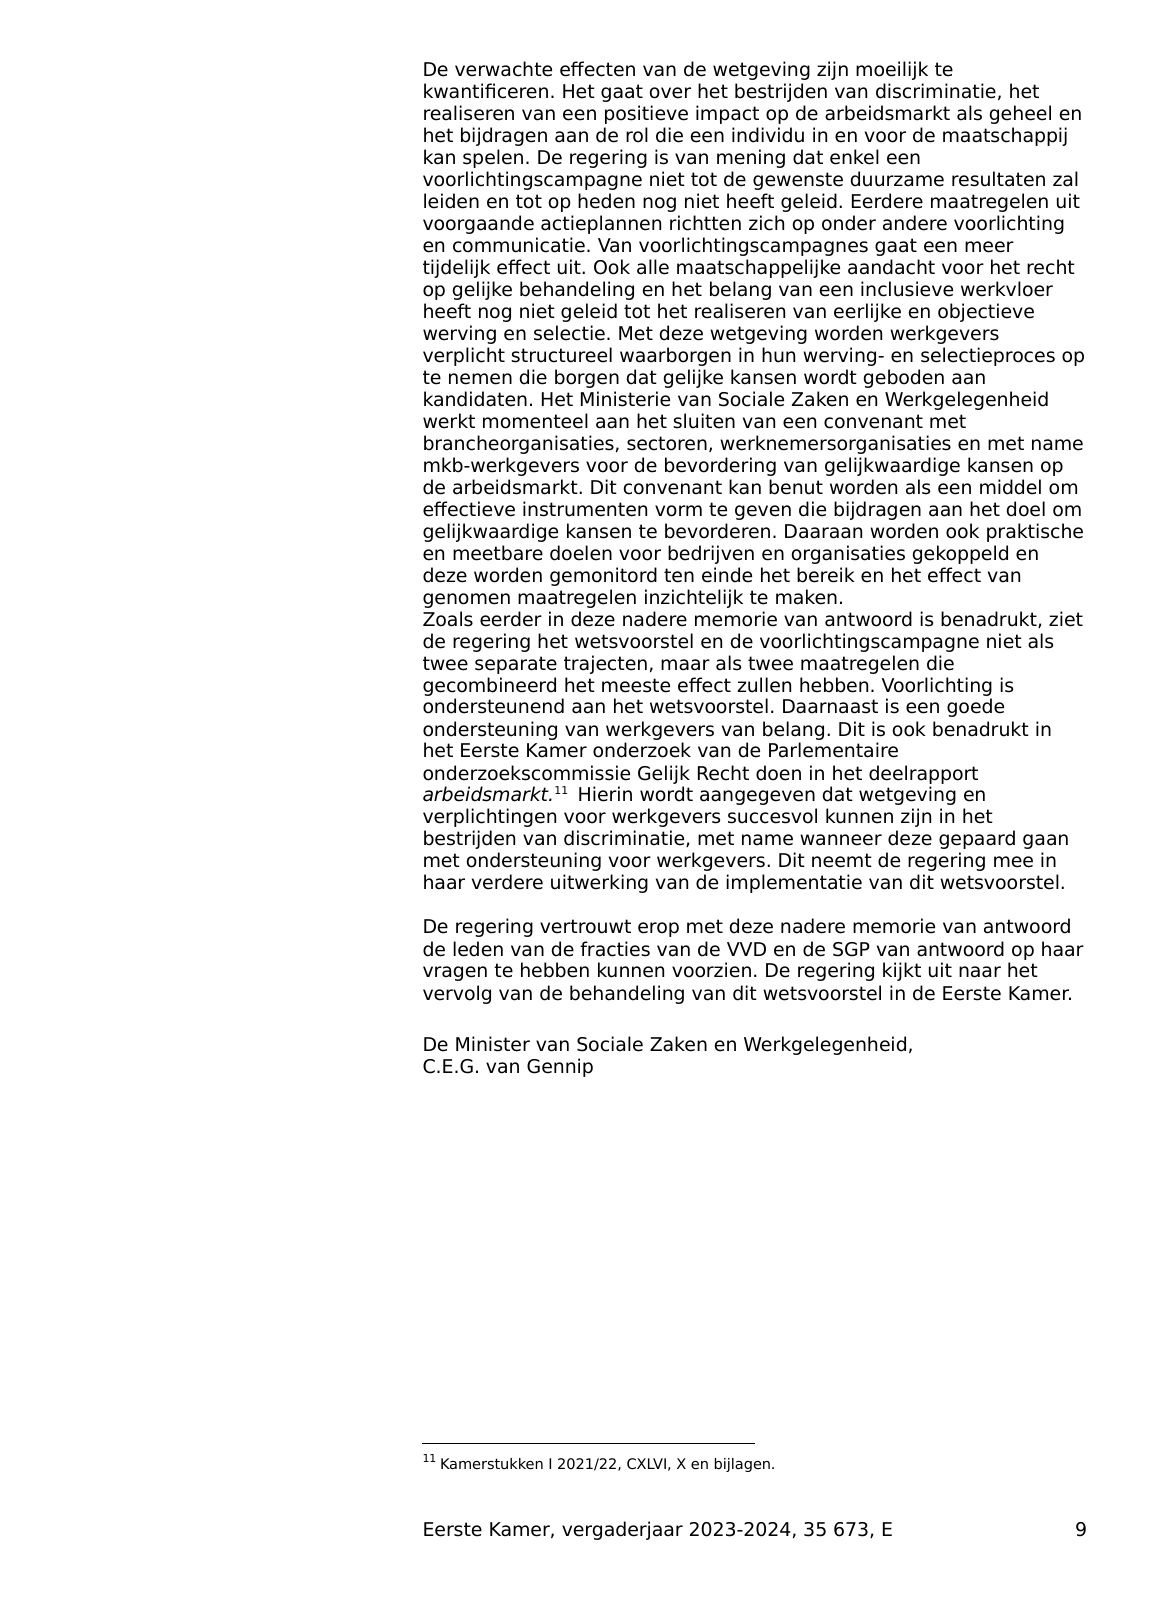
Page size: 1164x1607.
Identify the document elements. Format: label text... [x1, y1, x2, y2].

text Kamerstukken I 2021/22, CXLVI, X en bijlagen. [422, 1452, 1087, 1474]
text Zoals eerder in deze nadere memorie van antwoord is benadrukt, ziet de regering het wetsvoorstel en de voorlichtingscampagne niet als twee separate trajecten, maar als twee maatregelen die gecombineerd het meeste effect zullen hebben. Voorlichting is ondersteunend aan het wetsvoorstel. Daarnaast is een goede ondersteuning van werkgevers van belang. Dit is ook benadrukt in het Eerste Kamer onderzoek van de Parlementaire onderzoekscommissie Gelijk Recht doen in het deelrapport arbeidsmarkt. Hierin wordt aangegeven dat wetgeving en verplichtingen voor werkgevers succesvol kunnen zijn in het bestrijden van discriminatie, met name wanneer deze gepaard gaan met ondersteuning voor werkgevers. Dit neemt de regering mee in haar verdere uitwerking van de implementatie van dit wetsvoorstel. [422, 608, 1087, 894]
text De regering vertrouwt erop met deze nadere memorie van antwoord de leden van de fracties van de VVD en de SGP van antwoord op haar vragen te hebben kunnen voorzien. De regering kijkt uit naar het vervolg van de behandeling van dit wetsvoorstel in de Eerste Kamer. [422, 916, 1087, 1004]
text De verwachte effecten van de wetgeving zijn moeilijk te kwantificeren. Het gaat over het bestrijden van discriminatie, het realiseren van een positieve impact op de arbeidsmarkt als geheel en het bijdragen aan de rol die een individu in en voor de maatschappij kan spelen. De regering is van mening dat enkel een voorlichtingscampagne niet tot de gewenste duurzame resultaten zal leiden en tot op heden nog niet heeft geleid. Eerdere maatregelen uit voorgaande actieplannen richtten zich op onder andere voorlichting en communicatie. Van voorlichtingscampagnes gaat een meer tijdelijk effect uit. Ook alle maatschappelijke aandacht voor het recht op gelijke behandeling en het belang van een inclusieve werkvloer heeft nog niet geleid tot het realiseren van eerlijke en objectieve werving en selectie. Met deze wetgeving worden werkgevers verplicht structureel waarborgen in hun werving- en selectieproces op te nemen die borgen dat gelijke kansen wordt geboden aan kandidaten. Het Ministerie van Sociale Zaken en Werkgelegenheid werkt momenteel aan het sluiten van een convenant met brancheorganisaties, sectoren, werknemersorganisaties en met name mkb-werkgevers voor de bevordering van gelijkwaardige kansen op de arbeidsmarkt. Dit convenant kan benut worden als een middel om effectieve instrumenten vorm te geven die bijdragen aan het doel om gelijkwaardige kansen te bevorderen. Daaraan worden ook praktische en meetbare doelen voor bedrijven en organisaties gekoppeld en deze worden gemonitord ten einde het bereik en het effect van genomen maatregelen inzichtelijk te maken. [422, 59, 1087, 608]
text De Minister van Sociale Zaken en Werkgelegenheid, C.E.G. van Gennip [422, 1034, 1087, 1078]
